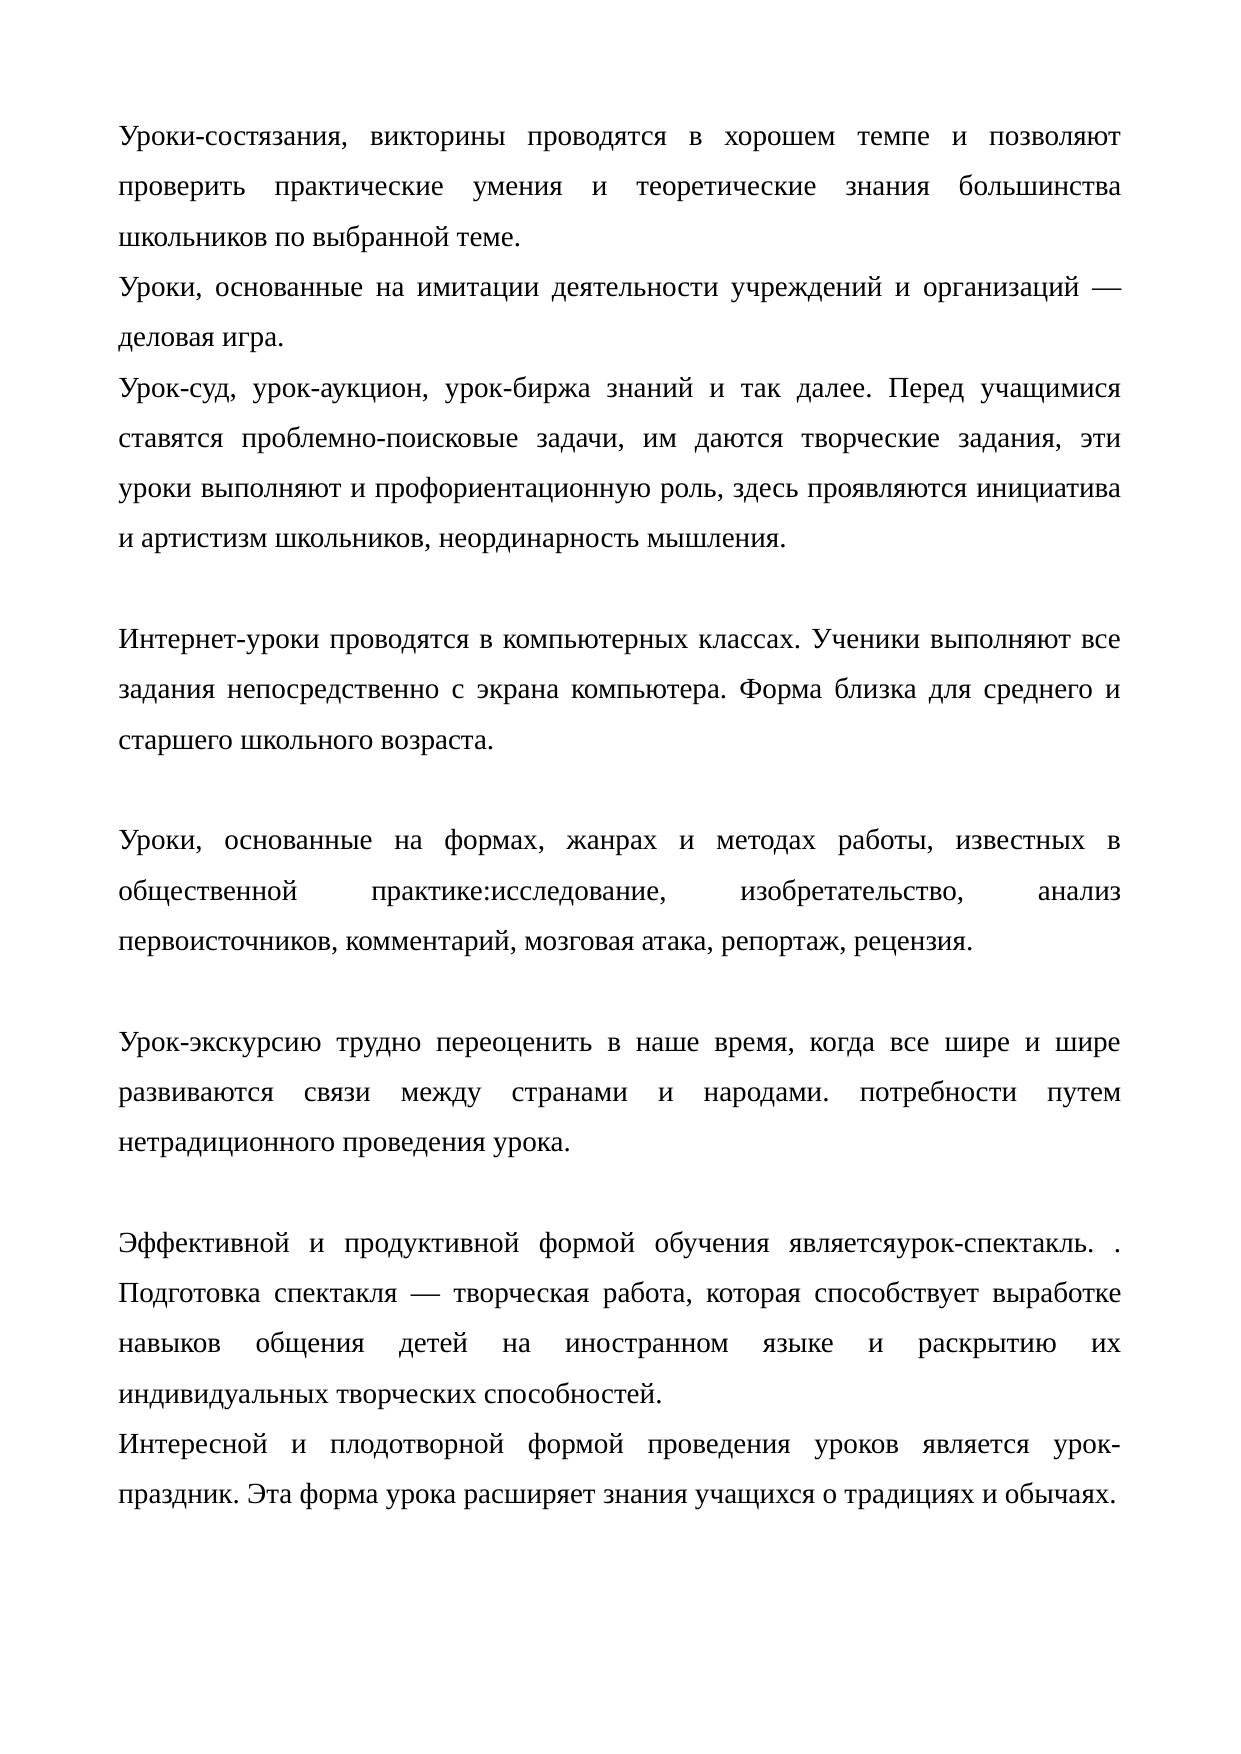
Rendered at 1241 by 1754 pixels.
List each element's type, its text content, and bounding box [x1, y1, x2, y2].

text Уроки, основанные на формах, жанрах и методах работы, известных в общественной практике:исследование, изобретательство, анализ первоисточников, комментарий, мозговая атака, репортаж, рецензия. [118, 822, 1122, 957]
text Уроки, основанные на имитации деятельности учреждений и организаций —деловая игра. [118, 269, 1122, 353]
text Эффективной и продуктивной формой обучения являетсяурок-спектакль. . Подготовка спектакля — творческая работа, которая способствует выработке навыков общения детей на иностранном языке и раскрытию их индивидуальных творческих способностей. [118, 1225, 1122, 1409]
text Интересной и плодотворной формой проведения уроков является урок-праздник. Эта форма урока расширяет знания учащихся о традициях и обычаях. [118, 1426, 1122, 1510]
text Урок-суд, урок-аукцион, урок-биржа знаний и так далее. Перед учащимися ставятся проблемно-поисковые задачи, им даются творческие задания, эти уроки выполняют и профориентационную роль, здесь проявляются инициатива и артистизм школьников, неординарность мышления. [118, 370, 1122, 554]
text Урок-экскурсию трудно переоценить в наше время, когда все шире и шире развиваются связи между странами и народами. потребности путем нетрадиционного проведения урока. [118, 1024, 1122, 1158]
text Интернет-уроки проводятся в компьютерных классах. Ученики выполняют все задания непосредственно с экрана компьютера. Форма близка для среднего и старшего школьного возраста. [118, 621, 1122, 755]
text Уроки-состязания, викторины проводятся в хорошем темпе и позволяют проверить практические умения и теоретические знания большинства школьников по выбранной теме. [118, 118, 1122, 252]
